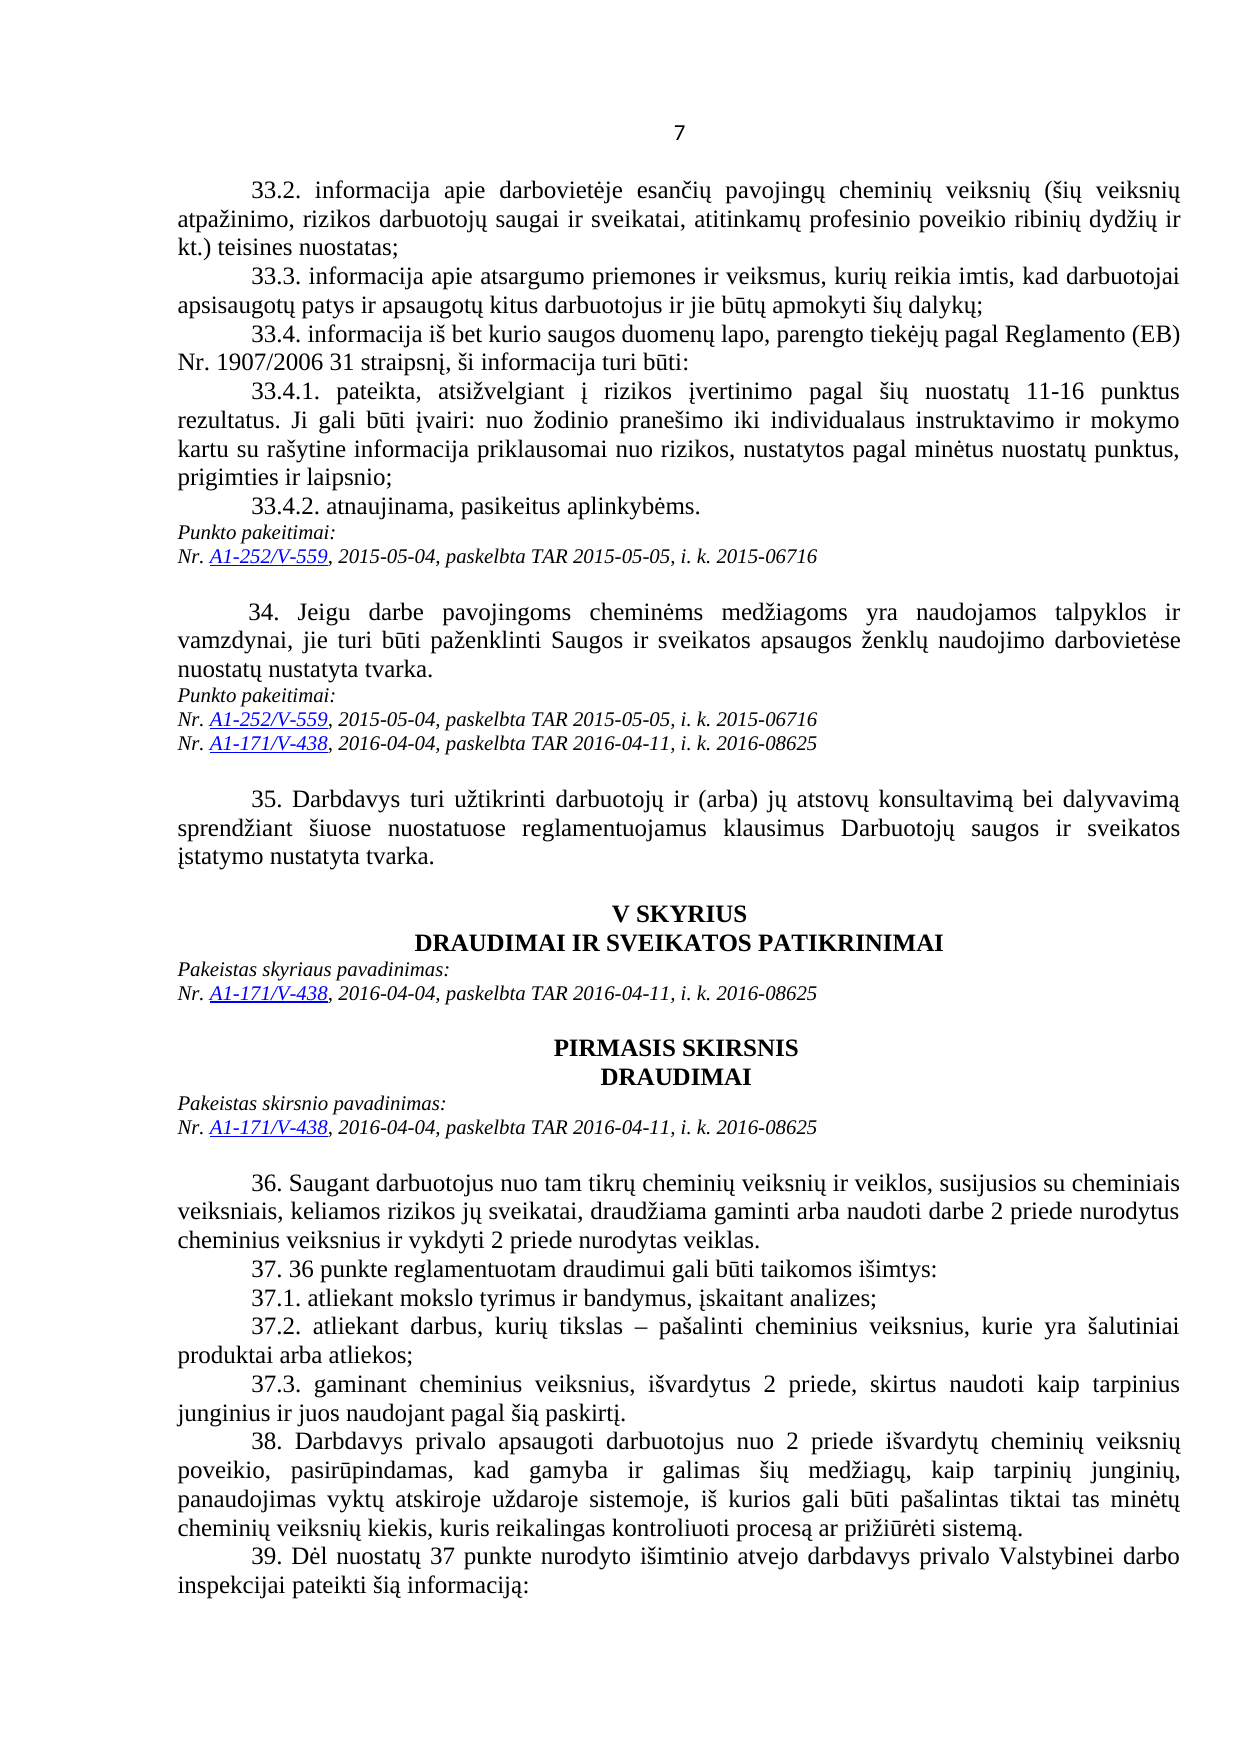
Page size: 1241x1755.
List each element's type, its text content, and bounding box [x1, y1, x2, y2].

text Nr. A1-252/V-559, 2015-05-04, paskelbta TAR 2015-05-05, i. k. 2015-06716 [177, 544, 1181, 568]
text PIRMASIS SKIRSNIS DRAUDIMAI [177, 1033, 1181, 1091]
text 33.2. informacija apie darbovietėje esančių pavojingų cheminių veiksnių (šių veiksnių atpažinimo, rizikos darbuotojų saugai ir sveikatai, atitinkamų profesinio poveikio ribinių dydžių ir kt.) teisines nuostatas; [177, 175, 1181, 261]
text 36. Saugant darbuotojus nuo tam tikrų cheminių veiksnių ir veiklos, susijusios su cheminiais veiksniais, keliamos rizikos jų sveikatai, draudžiama gaminti arba naudoti darbe 2 priede nurodytus cheminius veiksnius ir vykdyti 2 priede nurodytas veiklas. [177, 1168, 1181, 1254]
text Pakeistas skirsnio pavadinimas: [177, 1091, 1181, 1115]
text 39. Dėl nuostatų 37 punkte nurodyto išimtinio atvejo darbdavys privalo Valstybinei darbo inspekcijai pateikti šią informaciją: [177, 1541, 1181, 1599]
text 33.3. informacija apie atsargumo priemones ir veiksmus, kurių reikia imtis, kad darbuotojai apsisaugotų patys ir apsaugotų kitus darbuotojus ir jie būtų apmokyti šių dalykų; [177, 261, 1181, 319]
text 33.4. informacija iš bet kurio saugos duomenų lapo, parengto tiekėjų pagal Reglamento (EB) Nr. 1907/2006 31 straipsnį, ši informacija turi būti: [177, 319, 1181, 376]
text Pakeistas skyriaus pavadinimas: [177, 956, 1181, 981]
text Nr. A1-252/V-559, 2015-05-04, paskelbta TAR 2015-05-05, i. k. 2015-06716 [177, 707, 1181, 731]
text Nr. A1-171/V-438, 2016-04-04, paskelbta TAR 2016-04-11, i. k. 2016-08625 [177, 981, 1181, 1004]
text Punkto pakeitimai: [177, 683, 1181, 707]
text 37.3. gaminant cheminius veiksnius, išvardytus 2 priede, skirtus naudoti kaip tarpinius junginius ir juos naudojant pagal šią paskirtį. [177, 1369, 1181, 1426]
text 38. Darbdavys privalo apsaugoti darbuotojus nuo 2 priede išvardytų cheminių veiksnių poveikio, pasirūpindamas, kad gamyba ir galimas šių medžiagų, kaip tarpinių junginių, panaudojimas vyktų atskiroje uždaroje sistemoje, iš kurios gali būti pašalintas tiktai tas minėtų cheminių veiksnių kiekis, kuris reikalingas kontroliuoti procesą ar prižiūrėti sistemą. [177, 1426, 1181, 1541]
text Nr. A1-171/V-438, 2016-04-04, paskelbta TAR 2016-04-11, i. k. 2016-08625 [177, 1115, 1181, 1139]
text 33.4.2. atnaujinama, pasikeitus aplinkybėms. [177, 491, 1181, 520]
text 35. Darbdavys turi užtikrinti darbuotojų ir (arba) jų atstovų konsultavimą bei dalyvavimą sprendžiant šiuose nuostatuose reglamentuojamus klausimus Darbuotojų saugos ir sveikatos įstatymo nustatyta tvarka. [177, 784, 1181, 870]
text Punkto pakeitimai: [177, 520, 1181, 544]
text 37. 36 punkte reglamentuotam draudimui gali būti taikomos išimtys: [177, 1254, 1181, 1283]
text V SKYRIUS DRAUDIMAI IR SVEIKATOS PATIKRINIMAI [177, 899, 1181, 956]
text 34. Jeigu darbe pavojingoms cheminėms medžiagoms yra naudojamos talpyklos ir vamzdynai, jie turi būti paženklinti Saugos ir sveikatos apsaugos ženklų naudojimo darbovietėse nuostatų nustatyta tvarka. [177, 597, 1181, 683]
text 33.4.1. pateikta, atsižvelgiant į rizikos įvertinimo pagal šių nuostatų 11-16 punktus rezultatus. Ji gali būti įvairi: nuo žodinio pranešimo iki individualaus instruktavimo ir mokymo kartu su rašytine informacija priklausomai nuo rizikos, nustatytos pagal minėtus nuostatų punktus, prigimties ir laipsnio; [177, 376, 1181, 491]
text 37.1. atliekant mokslo tyrimus ir bandymus, įskaitant analizes; [177, 1283, 1181, 1311]
text Nr. A1-171/V-438, 2016-04-04, paskelbta TAR 2016-04-11, i. k. 2016-08625 [177, 731, 1181, 755]
text 37.2. atliekant darbus, kurių tikslas – pašalinti cheminius veiksnius, kurie yra šalutiniai produktai arba atliekos; [177, 1311, 1181, 1369]
